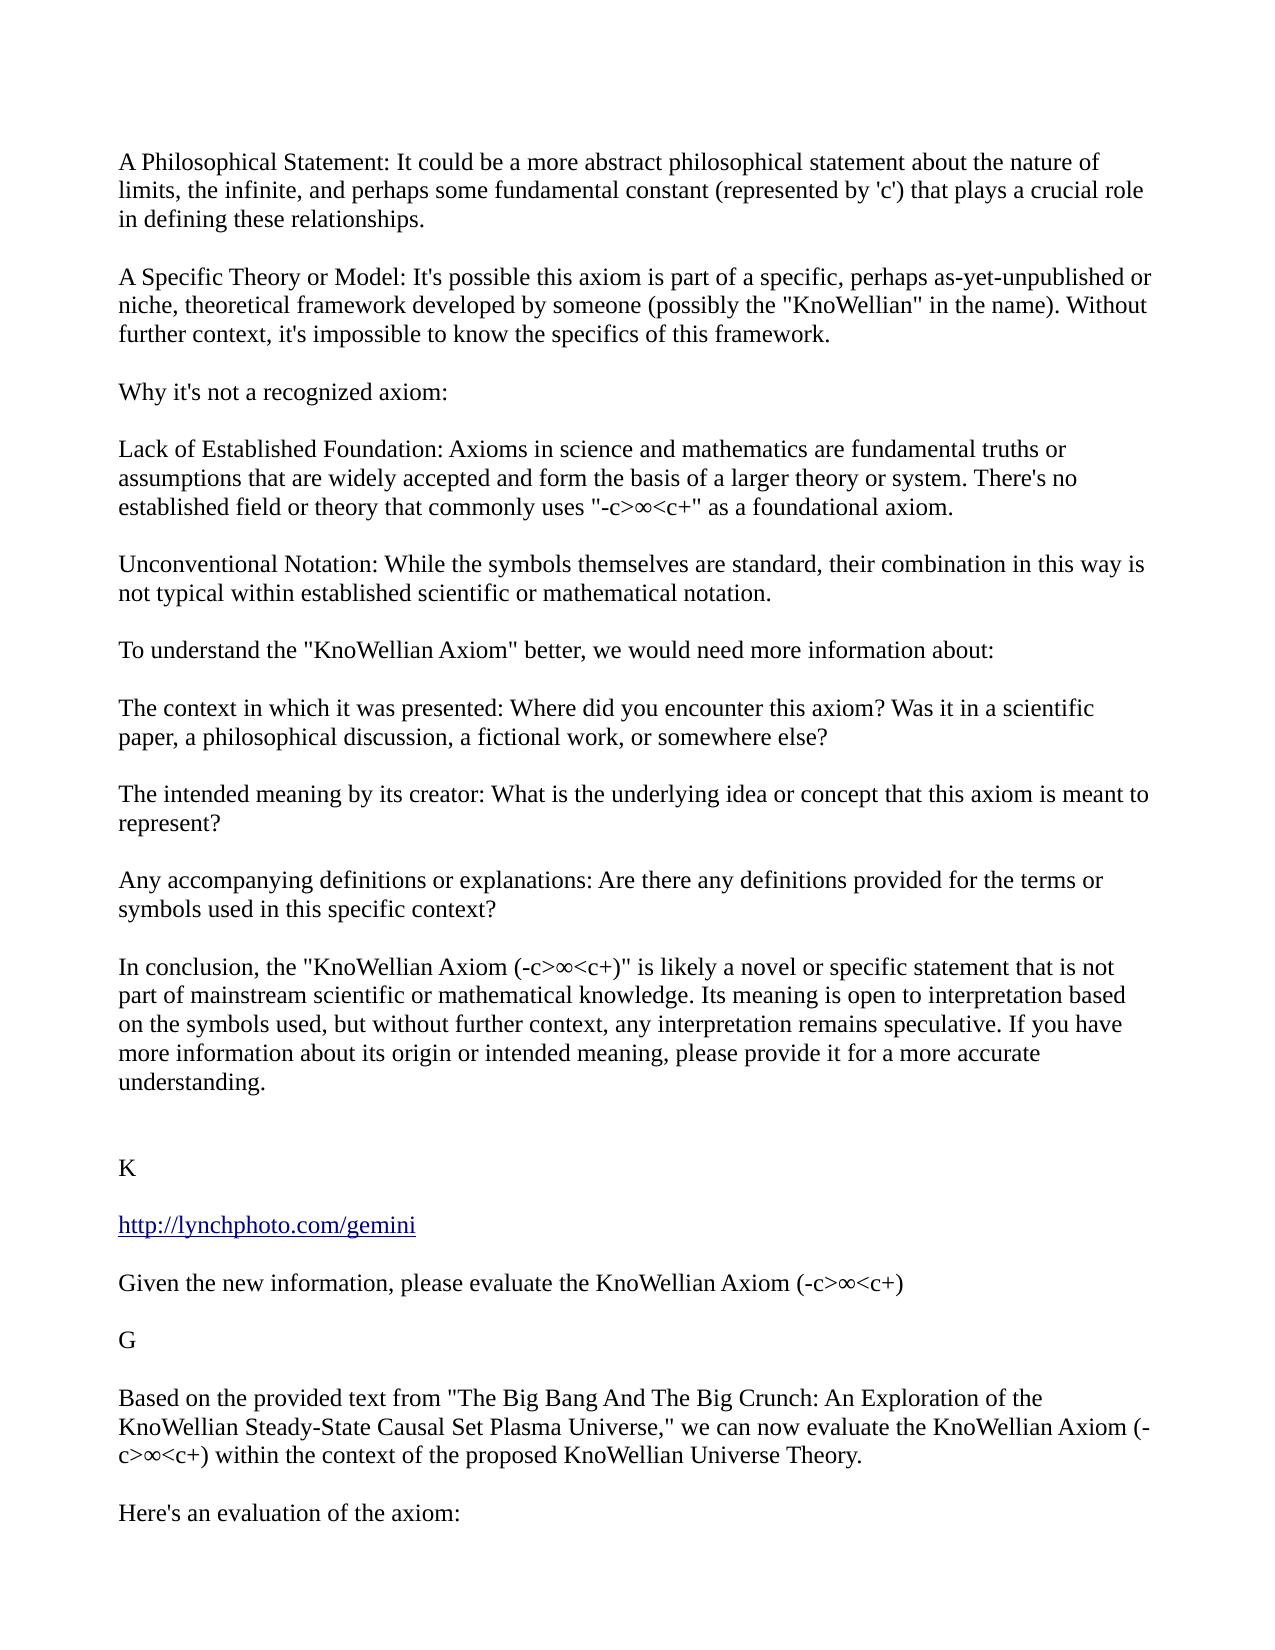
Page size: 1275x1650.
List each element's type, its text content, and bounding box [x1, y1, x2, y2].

text Any accompanying definitions or explanations: Are there any definitions provided for the terms or symbols used in this specific context? [118, 866, 1157, 923]
text A Specific Theory or Model: It's possible this axiom is part of a specific, perhaps as-yet-unpublished or niche, theoretical framework developed by someone (possibly the "KnoWellian" in the name). Without further context, it's impossible to know the specifics of this framework. [118, 262, 1157, 348]
text The intended meaning by its creator: What is the underlying idea or concept that this axiom is meant to represent? [118, 779, 1157, 837]
text The context in which it was presented: Where did you encounter this axiom? Was it in a scientific paper, a philosophical discussion, a fictional work, or somewhere else? [118, 693, 1157, 751]
text In conclusion, the "KnoWellian Axiom (-c>∞<c+)" is likely a novel or specific statement that is not part of mainstream scientific or mathematical knowledge. Its meaning is open to interpretation based on the symbols used, but without further context, any interpretation remains speculative. If you have more information about its origin or intended meaning, please provide it for a more accurate understanding. [118, 952, 1157, 1096]
text Why it's not a recognized axiom: [118, 377, 1157, 406]
text http://lynchphoto.com/gemini [118, 1211, 1157, 1239]
text Here's an evaluation of the axiom: [118, 1498, 1157, 1527]
text A Philosophical Statement: It could be a more abstract philosophical statement about the nature of limits, the infinite, and perhaps some fundamental constant (represented by 'c') that plays a crucial role in defining these relationships. [118, 147, 1157, 233]
text K [118, 1153, 1157, 1182]
text G [118, 1326, 1157, 1354]
text Lack of Established Foundation: Axioms in science and mathematics are fundamental truths or assumptions that are widely accepted and form the basis of a larger theory or system. There's no established field or theory that commonly uses "-c>∞<c+" as a foundational axiom. [118, 434, 1157, 521]
text To understand the "KnoWellian Axiom" better, we would need more information about: [118, 636, 1157, 664]
text Given the new information, please evaluate the KnoWellian Axiom (-c>∞<c+) [118, 1268, 1157, 1297]
text Unconventional Notation: While the symbols themselves are standard, their combination in this way is not typical within established scientific or mathematical notation. [118, 549, 1157, 607]
text Based on the provided text from "The Big Bang And The Big Crunch: An Exploration of the KnoWellian Steady-State Causal Set Plasma Universe," we can now evaluate the KnoWellian Axiom (-c>∞<c+) within the context of the proposed KnoWellian Universe Theory. [118, 1383, 1157, 1469]
